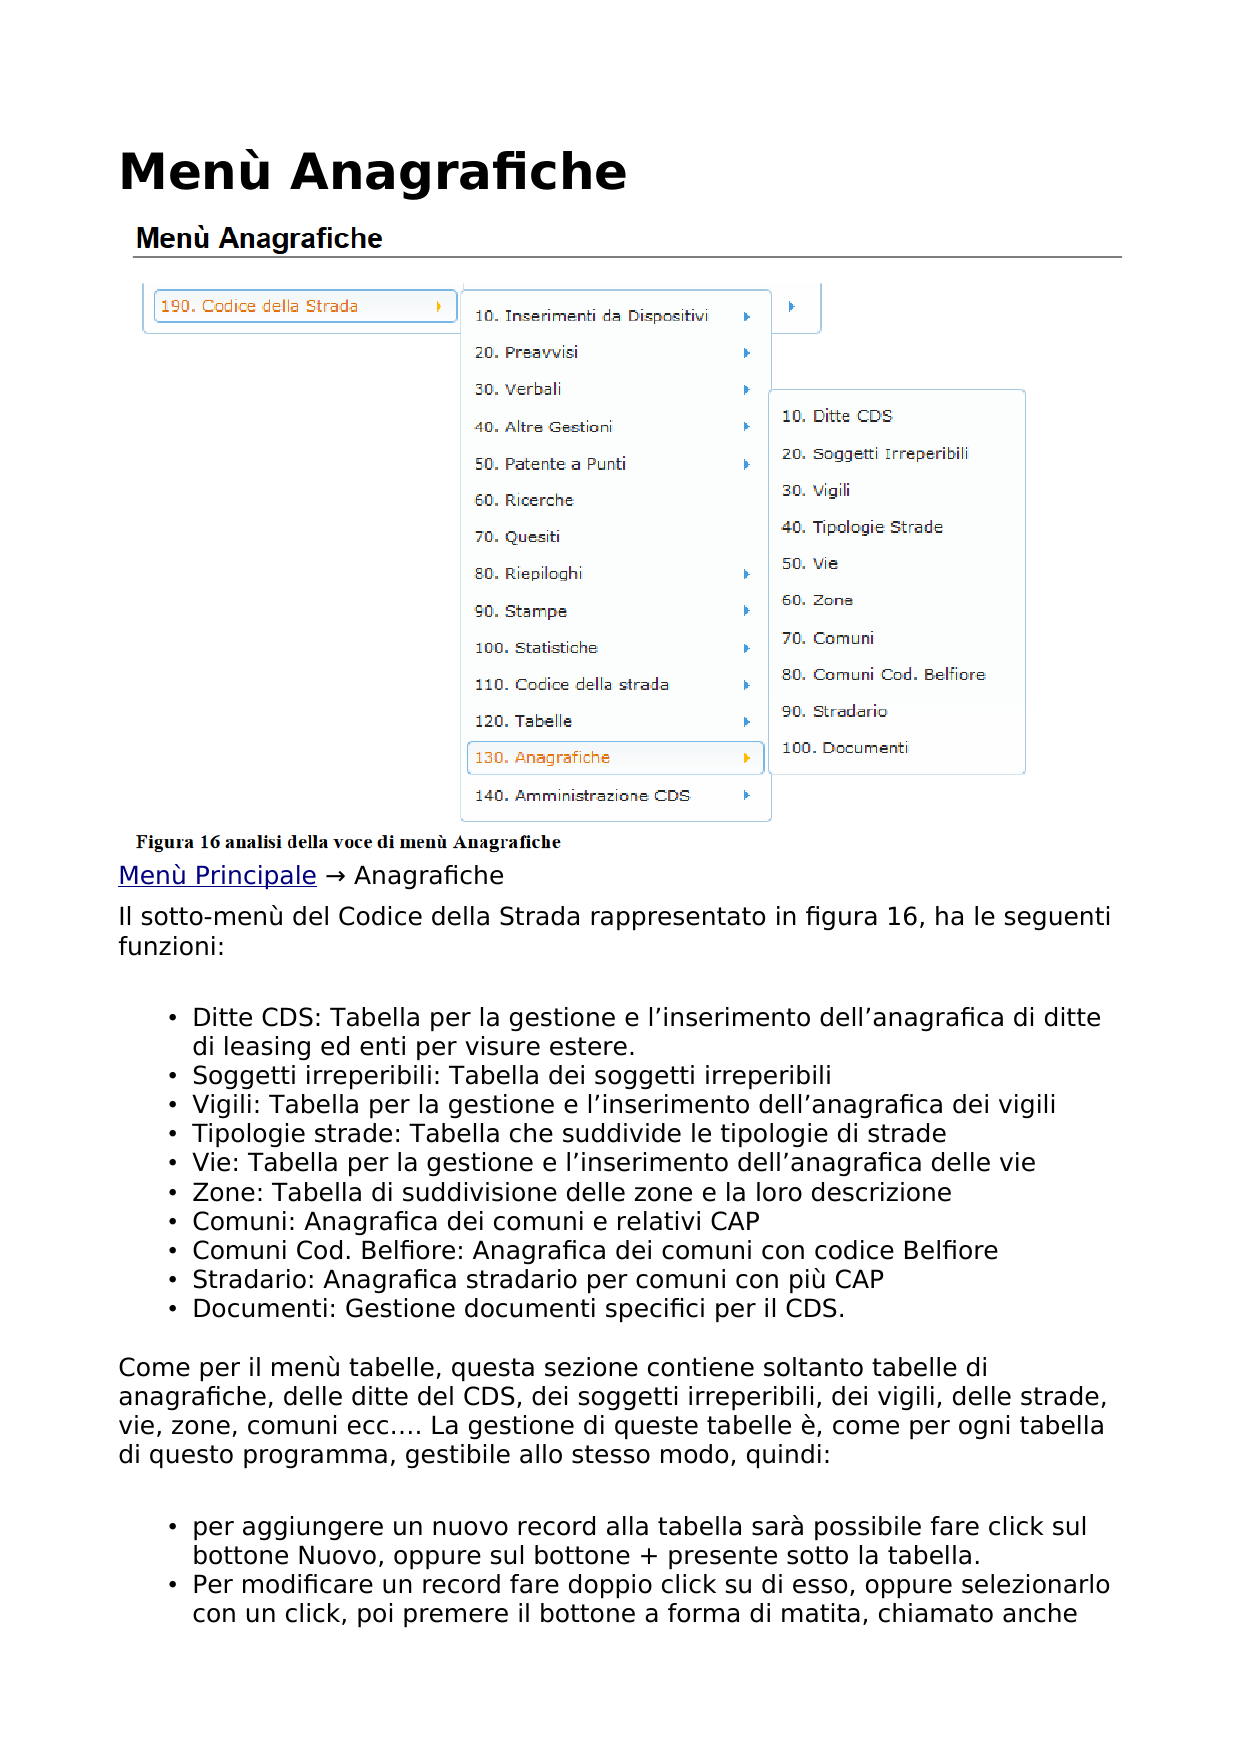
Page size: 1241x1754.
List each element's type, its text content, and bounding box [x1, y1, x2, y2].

list Ditte CDS: Tabella per la gestione e l’inserimento dell’anagrafica di ditte di leasing ed enti per visure estere. [177, 1003, 1122, 1061]
list Per modificare un record fare doppio click su di esso, oppure selezionarlo con un click, poi premere il bottone a forma di matita, chiamato anche [177, 1570, 1122, 1628]
subtitle Menù Anagrafiche [118, 143, 1122, 201]
list Comuni: Anagrafica dei comuni e relativi CAP [177, 1207, 1122, 1236]
list Stradario: Anagrafica stradario per comuni con più CAP [177, 1265, 1122, 1294]
text Il sotto-menù del Codice della Strada rappresentato in figura 16, ha le seguenti funzioni: [118, 902, 1122, 961]
list Soggetti irreperibili: Tabella dei soggetti irreperibili [177, 1061, 1122, 1090]
list Tipologie strade: Tabella che suddivide le tipologie di strade [177, 1119, 1122, 1149]
text Menù Principale → Anagrafiche [118, 861, 1122, 890]
list per aggiungere un nuovo record alla tabella sarà possibile fare click sul bottone Nuovo, oppure sul bottone + presente sotto la tabella. [177, 1512, 1122, 1570]
list Documenti: Gestione documenti specifici per il CDS. [177, 1294, 1122, 1324]
picture [118, 213, 1123, 861]
text Come per il menù tabelle, questa sezione contiene soltanto tabelle di anagrafiche, delle ditte del CDS, dei soggetti irreperibili, dei vigili, delle strade, vie, zone, comuni ecc…. La gestione di queste tabelle è, come per ogni tabella di questo programma, gestibile allo stesso modo, quindi: [118, 1353, 1122, 1470]
list Vie: Tabella per la gestione e l’inserimento dell’anagrafica delle vie [177, 1149, 1122, 1178]
list Vigili: Tabella per la gestione e l’inserimento dell’anagrafica dei vigili [177, 1090, 1122, 1119]
list Zone: Tabella di suddivisione delle zone e la loro descrizione [177, 1178, 1122, 1207]
list Comuni Cod. Belfiore: Anagrafica dei comuni con codice Belfiore [177, 1236, 1122, 1265]
